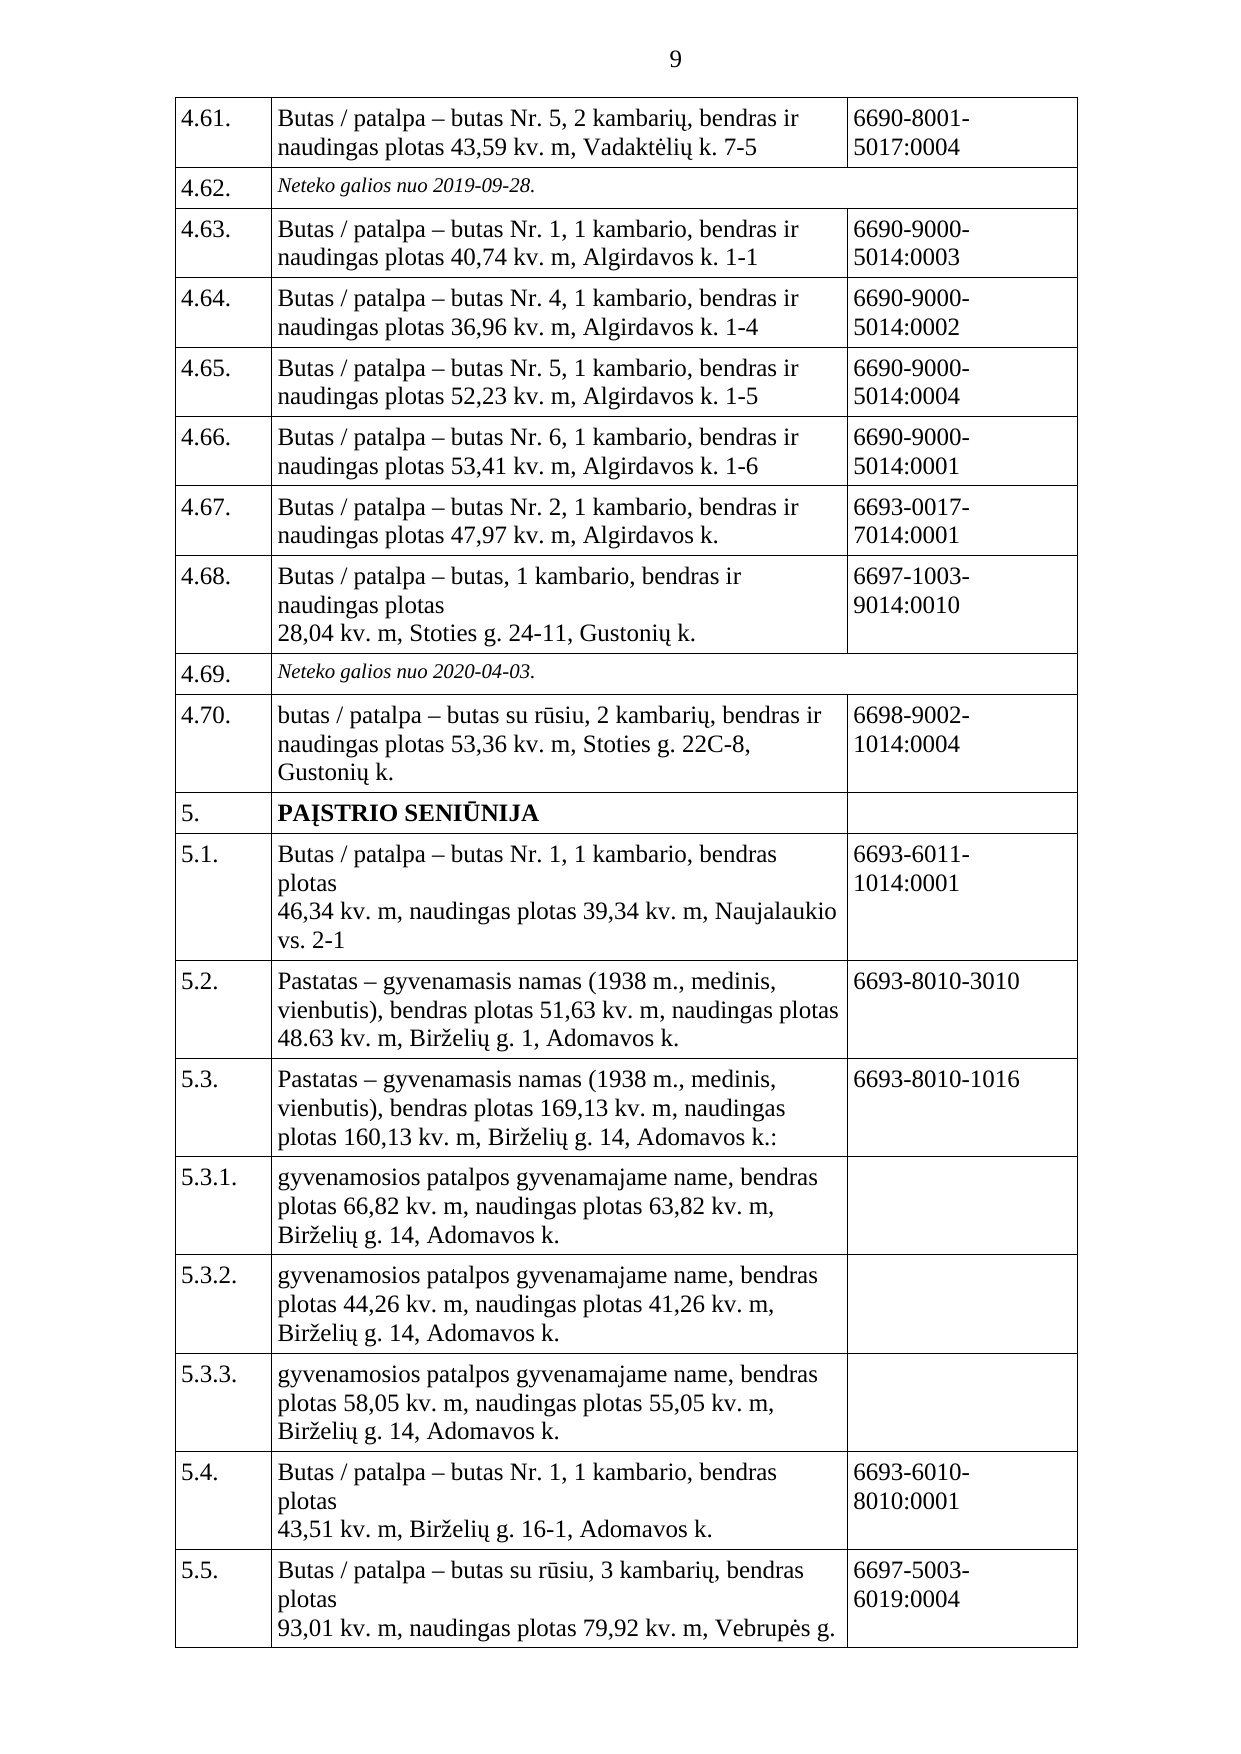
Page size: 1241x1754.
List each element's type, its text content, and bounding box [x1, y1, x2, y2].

table_cell gyvenamosios patalpos gyvenamajame name, bendras plotas 58,05 kv. m, naudingas plotas 55,05 kv. m, Birželių g. 14, Adomavos k. [272, 1354, 847, 1451]
table_cell Butas / patalpa – butas Nr. 2, 1 kambario, bendras ir naudingas plotas 47,97 kv. m, Algirdavos k. [272, 486, 847, 555]
table_cell 5.4. [176, 1452, 271, 1549]
table_cell Neteko galios nuo 2020-04-03. [272, 654, 1077, 694]
table_cell Butas / patalpa – butas su rūsiu, 3 kambarių, bendras plotas 93,01 kv. m, naudingas plotas 79,92 kv. m, Vebrupės g. [272, 1550, 847, 1647]
table_cell 6693-8010-1016 [848, 1059, 1077, 1156]
table_cell 5.5. [176, 1550, 271, 1647]
table_cell 4.63. [176, 209, 271, 277]
table_cell 4.62. [176, 168, 271, 207]
table_cell Neteko galios nuo 2019-09-28. [272, 168, 1077, 207]
table_cell 6693-6010-8010:0001 [848, 1452, 1077, 1549]
table_cell [848, 1354, 1077, 1451]
table_cell 5.3.2. [176, 1255, 271, 1353]
table_cell Butas / patalpa – butas Nr. 5, 1 kambario, bendras ir naudingas plotas 52,23 kv. m, Algirdavos k. 1-5 [272, 348, 847, 416]
table_cell 4.69. [176, 654, 271, 694]
table_cell 4.66. [176, 417, 271, 485]
table_cell 4.65. [176, 348, 271, 416]
table_cell Butas / patalpa – butas Nr. 1, 1 kambario, bendras plotas 46,34 kv. m, naudingas plotas 39,34 kv. m, Naujalaukio vs. 2-1 [272, 834, 847, 960]
table_cell 6693-6011-1014:0001 [848, 834, 1077, 960]
table_cell 4.67. [176, 486, 271, 555]
table_cell 5.2. [176, 961, 271, 1058]
table_cell Butas / patalpa – butas Nr. 1, 1 kambario, bendras ir naudingas plotas 40,74 kv. m, Algirdavos k. 1-1 [272, 209, 847, 277]
table_cell [848, 1255, 1077, 1353]
table_cell 4.64. [176, 278, 271, 346]
table_cell 5.3.1. [176, 1157, 271, 1254]
table_cell gyvenamosios patalpos gyvenamajame name, bendras plotas 66,82 kv. m, naudingas plotas 63,82 kv. m, Birželių g. 14, Adomavos k. [272, 1157, 847, 1254]
table_cell 6690-9000-5014:0004 [848, 348, 1077, 416]
table_cell 6698-9002-1014:0004 [848, 695, 1077, 792]
table_cell 6693-0017-7014:0001 [848, 486, 1077, 555]
table_cell 6690-9000-5014:0002 [848, 278, 1077, 346]
table_cell 6690-8001-5017:0004 [848, 98, 1077, 167]
table_cell 5.3. [176, 1059, 271, 1156]
table_cell Butas / patalpa – butas Nr. 6, 1 kambario, bendras ir naudingas plotas 53,41 kv. m, Algirdavos k. 1-6 [272, 417, 847, 485]
table_cell 5. [176, 793, 271, 833]
table_cell 4.68. [176, 556, 271, 653]
table_cell Butas / patalpa – butas Nr. 1, 1 kambario, bendras plotas 43,51 kv. m, Birželių g. 16-1, Adomavos k. [272, 1452, 847, 1549]
table_cell PAĮSTRIO SENIŪNIJA [272, 793, 847, 833]
table_cell Butas / patalpa – butas, 1 kambario, bendras ir naudingas plotas 28,04 kv. m, Stoties g. 24-11, Gustonių k. [272, 556, 847, 653]
table_cell 6697-5003-6019:0004 [848, 1550, 1077, 1647]
table_cell Butas / patalpa – butas Nr. 5, 2 kambarių, bendras ir naudingas plotas 43,59 kv. m, Vadaktėlių k. 7-5 [272, 98, 847, 167]
table_cell butas / patalpa – butas su rūsiu, 2 kambarių, bendras ir naudingas plotas 53,36 kv. m, Stoties g. 22C-8, Gustonių k. [272, 695, 847, 792]
table_cell Pastatas – gyvenamasis namas (1938 m., medinis, vienbutis), bendras plotas 169,13 kv. m, naudingas plotas 160,13 kv. m, Birželių g. 14, Adomavos k.: [272, 1059, 847, 1156]
table_cell gyvenamosios patalpos gyvenamajame name, bendras plotas 44,26 kv. m, naudingas plotas 41,26 kv. m, Birželių g. 14, Adomavos k. [272, 1255, 847, 1353]
table_cell Pastatas – gyvenamasis namas (1938 m., medinis, vienbutis), bendras plotas 51,63 kv. m, naudingas plotas 48.63 kv. m, Birželių g. 1, Adomavos k. [272, 961, 847, 1058]
table_cell 6693-8010-3010 [848, 961, 1077, 1058]
table_cell 6690-9000-5014:0001 [848, 417, 1077, 485]
table_cell 4.61. [176, 98, 271, 167]
table_cell 5.1. [176, 834, 271, 960]
table_cell 5.3.3. [176, 1354, 271, 1451]
table_cell Butas / patalpa – butas Nr. 4, 1 kambario, bendras ir naudingas plotas 36,96 kv. m, Algirdavos k. 1-4 [272, 278, 847, 346]
table_cell 6697-1003-9014:0010 [848, 556, 1077, 653]
table_cell 6690-9000-5014:0003 [848, 209, 1077, 277]
table_cell [848, 793, 1077, 833]
table_cell [848, 1157, 1077, 1254]
table_cell 4.70. [176, 695, 271, 792]
